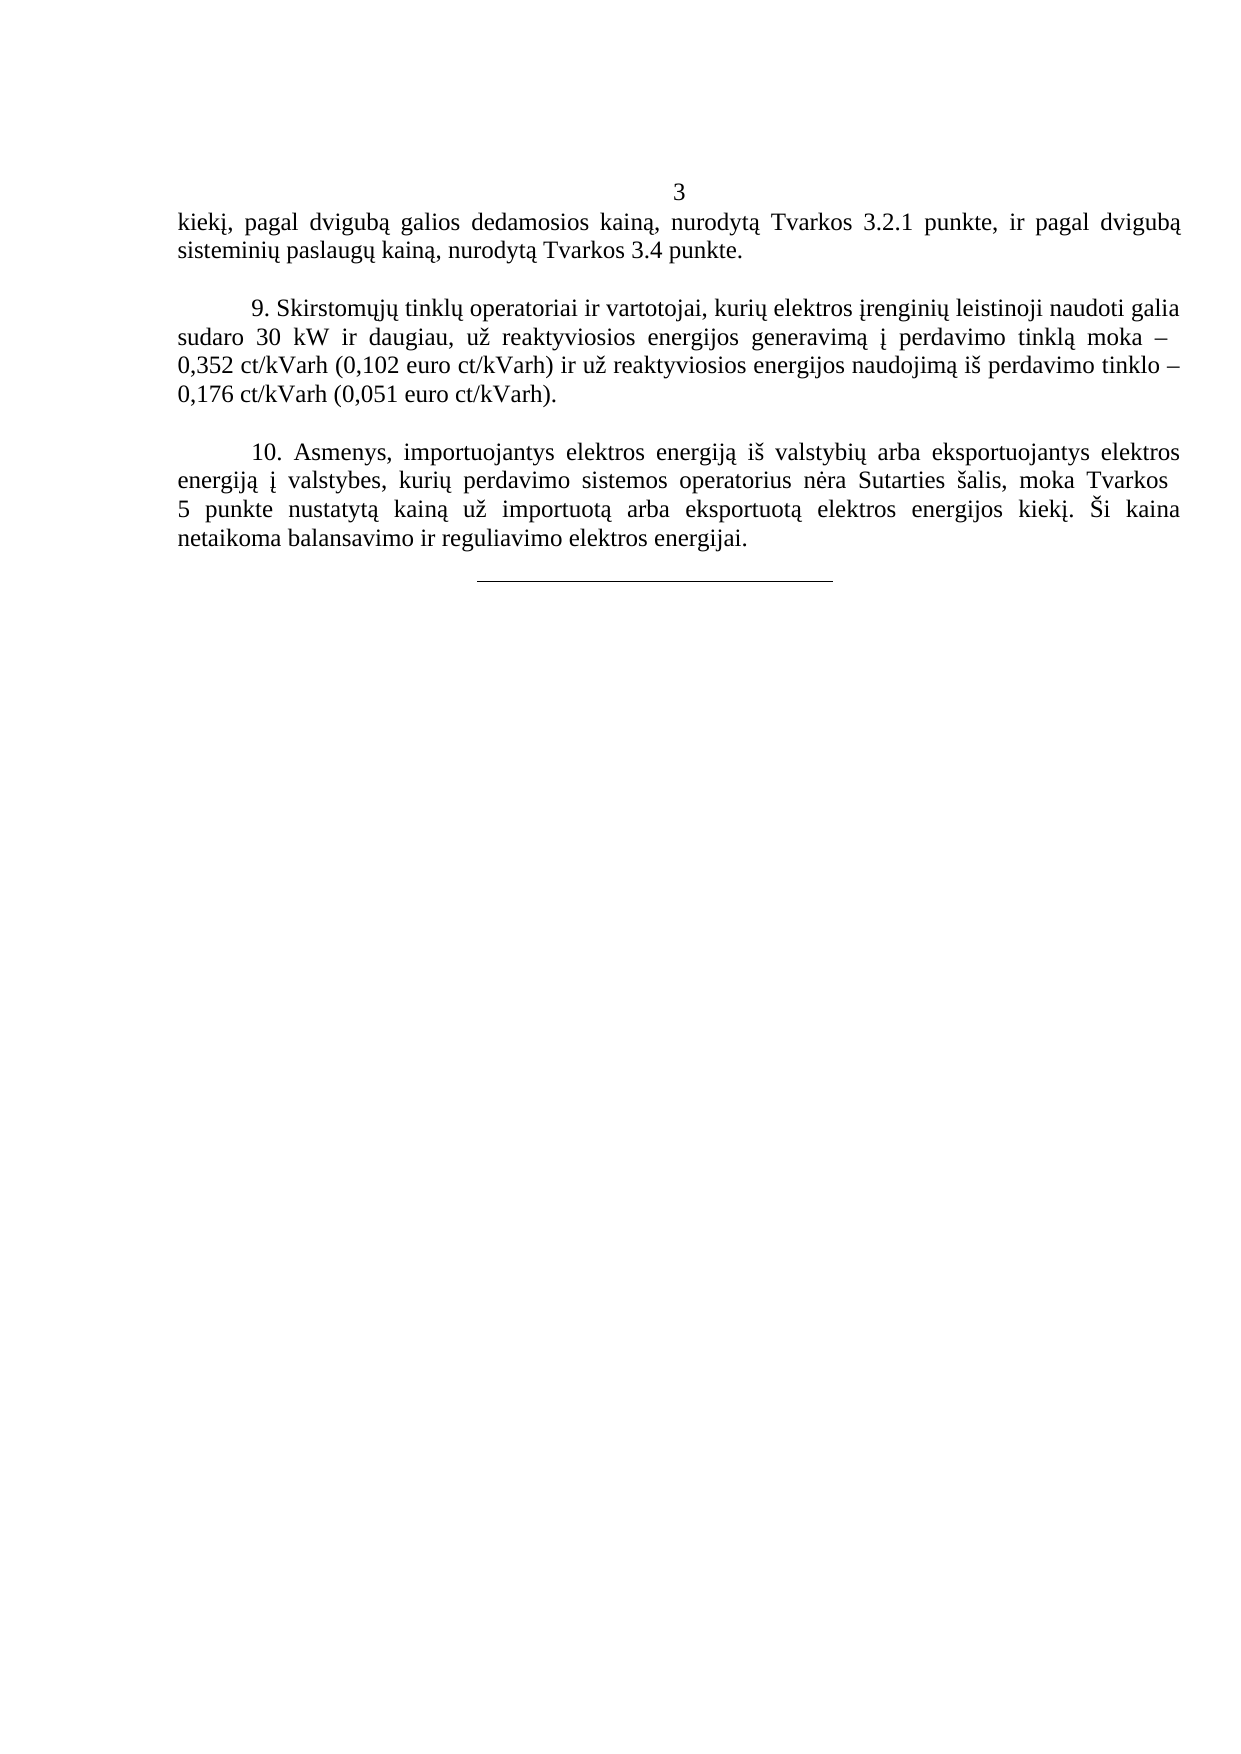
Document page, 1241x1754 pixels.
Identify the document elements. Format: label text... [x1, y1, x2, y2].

text 9. Skirstomųjų tinklų operatoriai ir vartotojai, kurių elektros įrenginių leistinoji naudoti galia sudaro 30 kW ir daugiau, už reaktyviosios energijos generavimą į perdavimo tinklą moka – 0,352 ct/kVarh (0,102 euro ct/kVarh) ir už reaktyviosios energijos naudojimą iš perdavimo tinklo – 0,176 ct/kVarh (0,051 euro ct/kVarh). [177, 293, 1181, 408]
text 10. Asmenys, importuojantys elektros energiją iš valstybių arba eksportuojantys elektros energiją į valstybes, kurių perdavimo sistemos operatorius nėra Sutarties šalis, moka Tvarkos 5 punkte nustatytą kainą už importuotą arba eksportuotą elektros energijos kiekį. Ši kaina netaikoma balansavimo ir reguliavimo elektros energijai. [177, 437, 1181, 552]
text kiekį, pagal dvigubą galios dedamosios kainą, nurodytą Tvarkos 3.2.1 punkte, ir pagal dvigubą sisteminių paslaugų kainą, nurodytą Tvarkos 3.4 punkte. [177, 207, 1181, 264]
